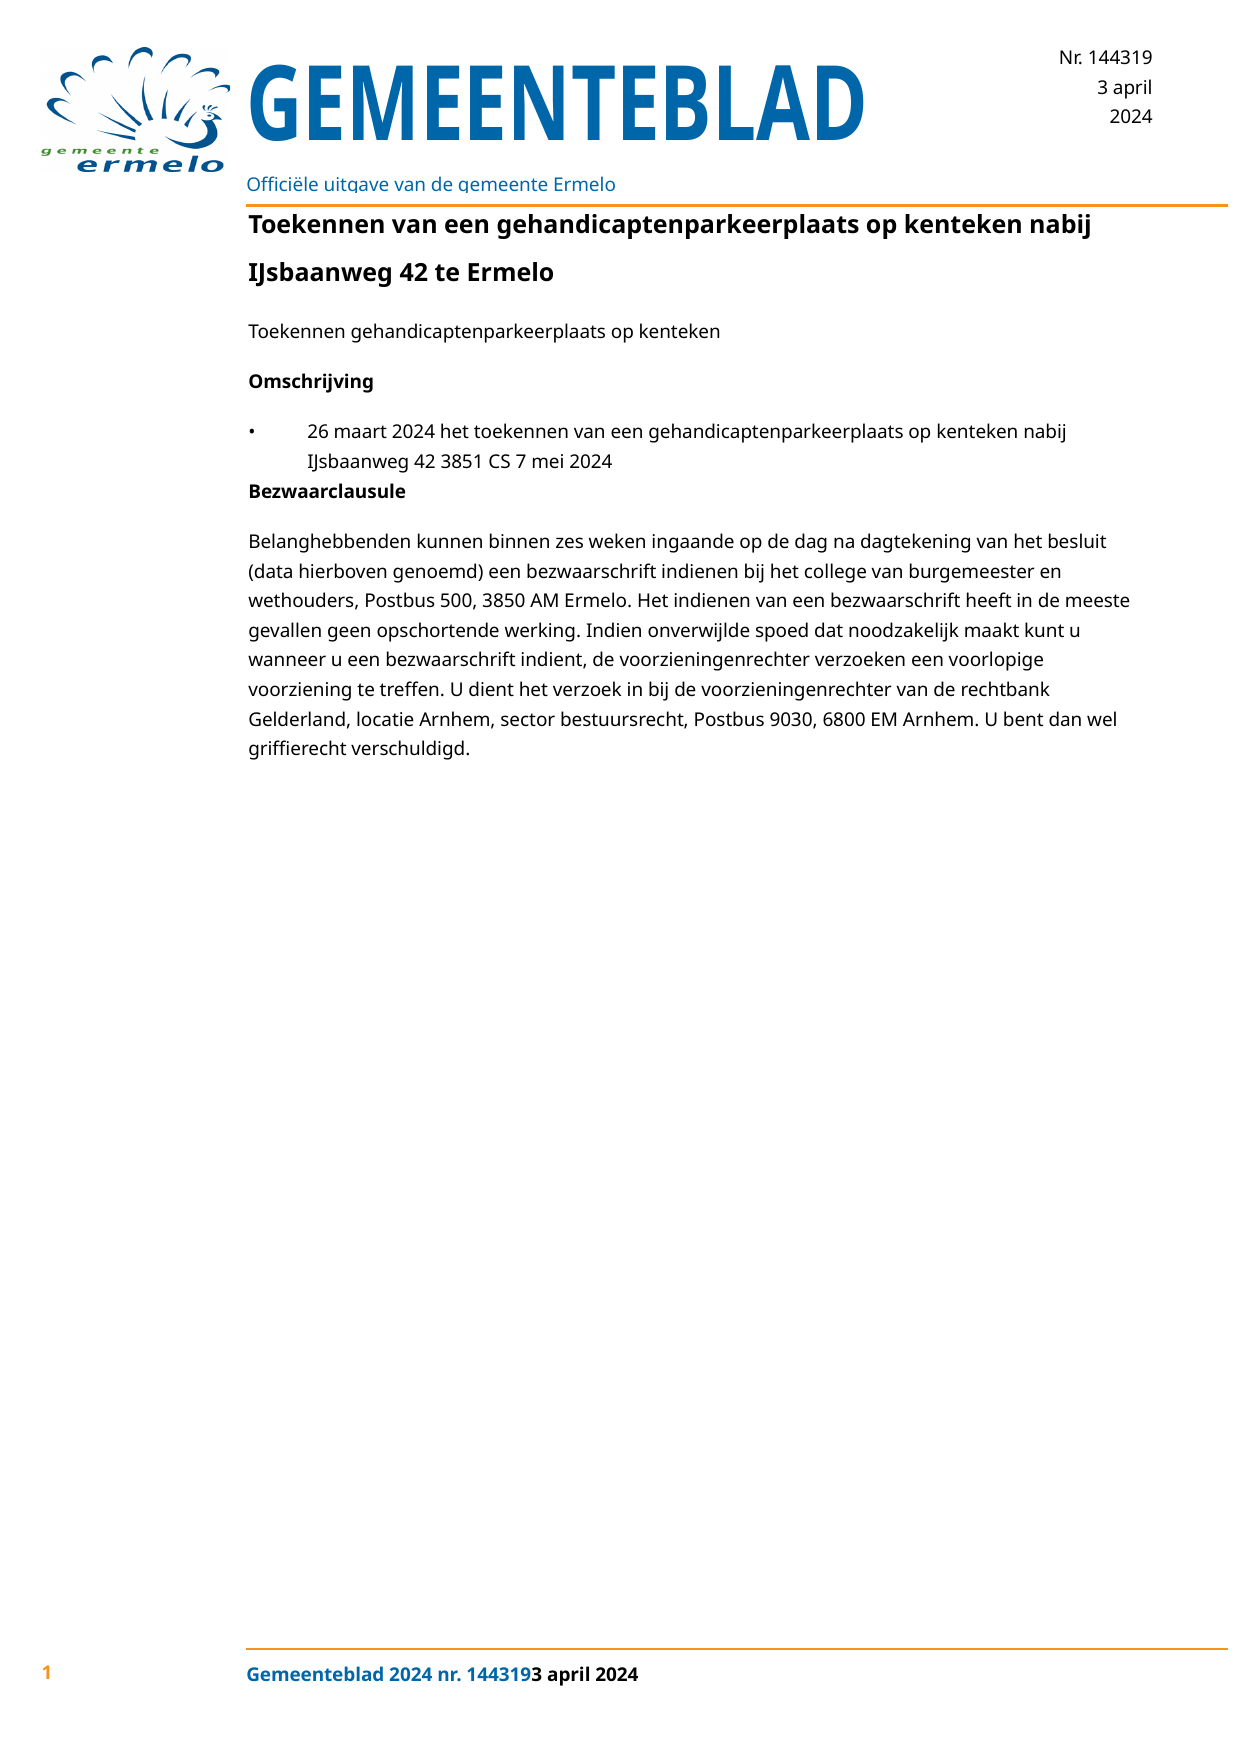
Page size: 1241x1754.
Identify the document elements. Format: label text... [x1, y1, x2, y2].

text Toekennen van een gehandicaptenparkeerplaats op kenteken nabij IJsbaanweg 42 te Ermelo [248, 207, 1152, 288]
text Omschrijving [248, 368, 1152, 394]
text Toekennen gehandicaptenparkeerplaats op kenteken [248, 318, 1152, 344]
text Bezwaarclausule [248, 478, 1152, 504]
text Belanghebbenden kunnen binnen zes weken ingaande op de dag na dagtekening van het besluit (data hierboven genoemd) een bezwaarschrift indienen bij het college van burgemeester en wethouders, Postbus 500, 3850 AM Ermelo. Het indienen van een bezwaarschrift heeft in de meeste gevallen geen opschortende werking. Indien onverwijlde spoed dat noodzakelijk maakt kunt u wanneer u een bezwaarschrift indient, de voorzieningenrechter verzoeken een voorlopige voorziening te treffen. U dient het verzoek in bij de voorzieningenrechter van de rechtbank Gelderland, locatie Arnhem, sector bestuursrecht, Postbus 9030, 6800 EM Arnhem. U bent dan wel griffierecht verschuldigd. [248, 528, 1152, 761]
picture [41, 47, 231, 172]
list 26 maart 2024 het toekennen van een gehandicaptenparkeerplaats op kenteken nabij IJsbaanweg 42 3851 CS 7 mei 2024 [248, 419, 1152, 474]
